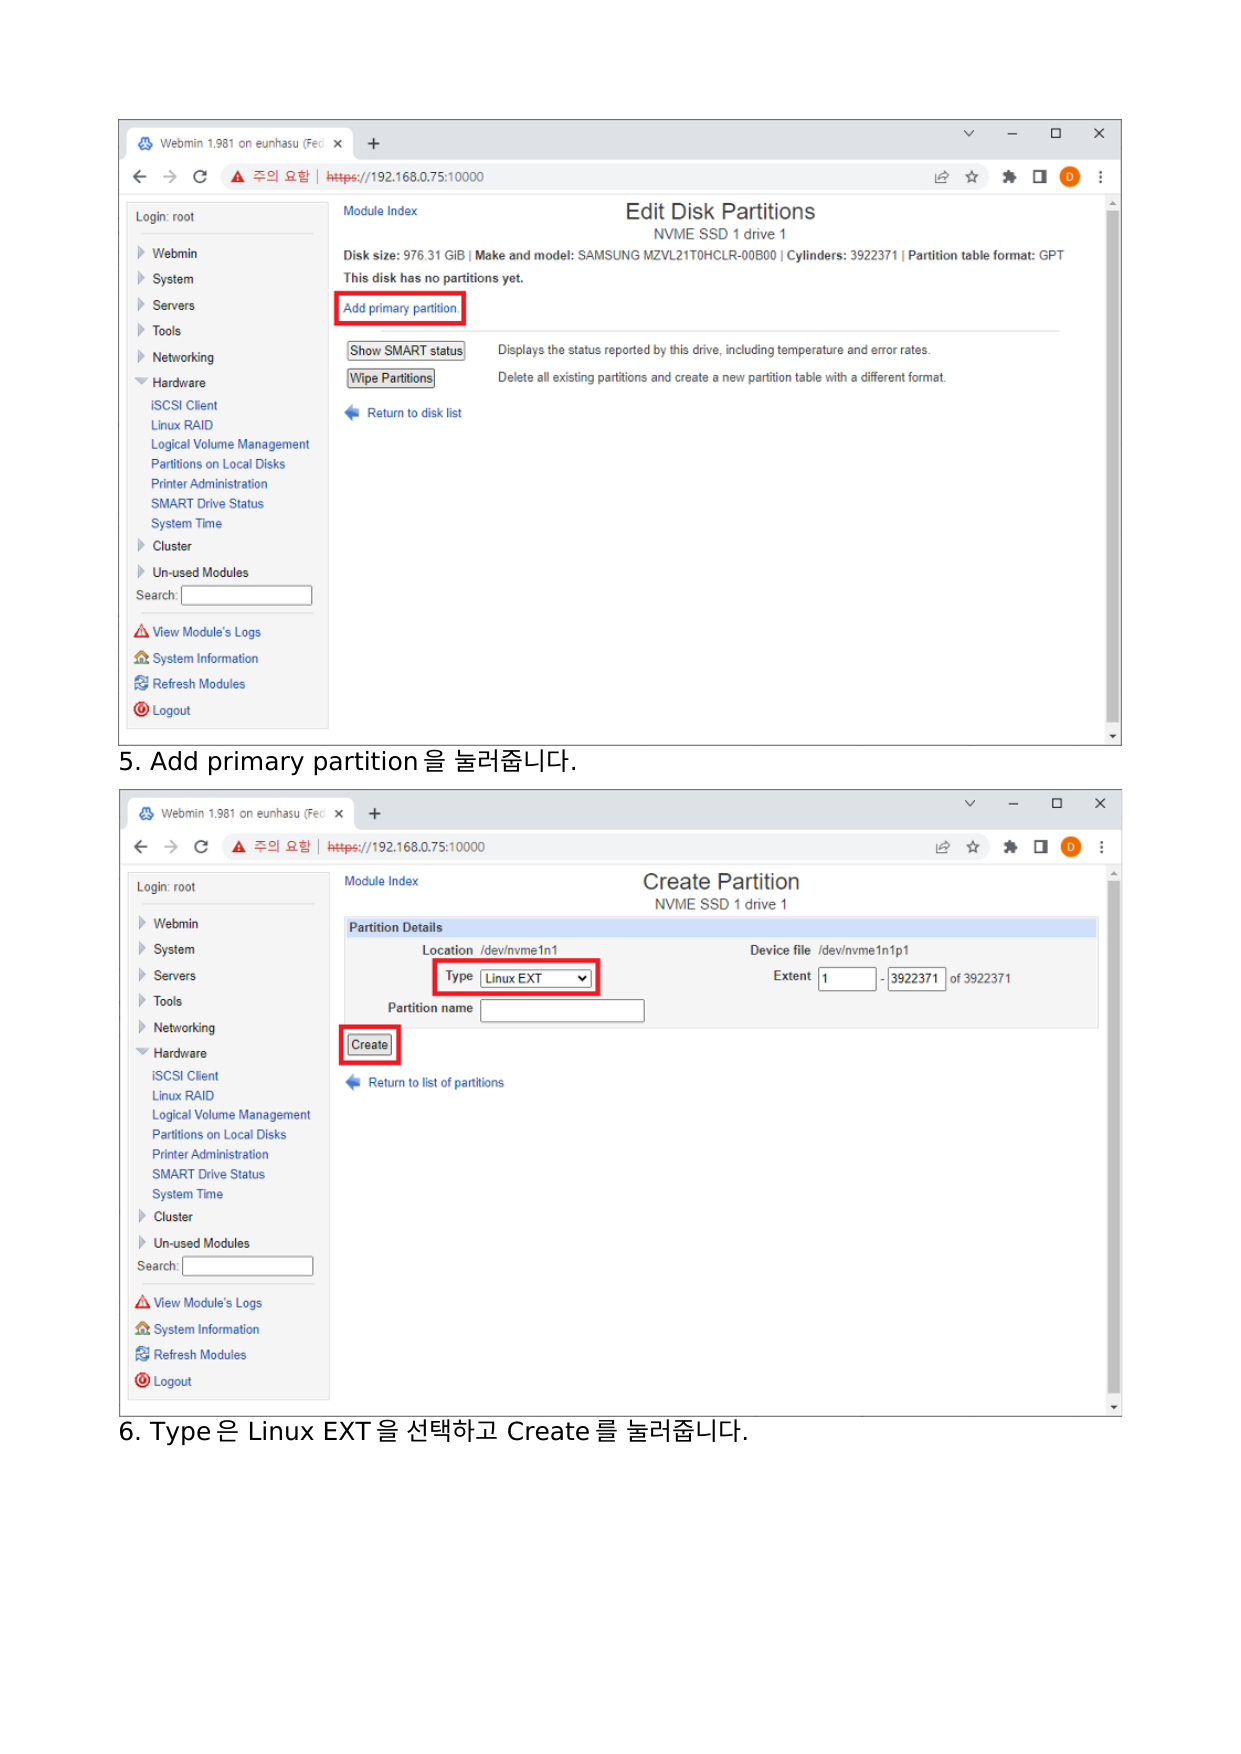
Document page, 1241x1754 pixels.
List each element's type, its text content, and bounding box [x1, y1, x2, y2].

text 6. Type은 Linux EXT을 선택하고 Create를 눌러줍니다. [118, 1418, 1122, 1446]
text 5. Add primary partition을 눌러줍니다. [118, 747, 1122, 776]
picture [118, 788, 1123, 1418]
picture [118, 118, 1123, 747]
